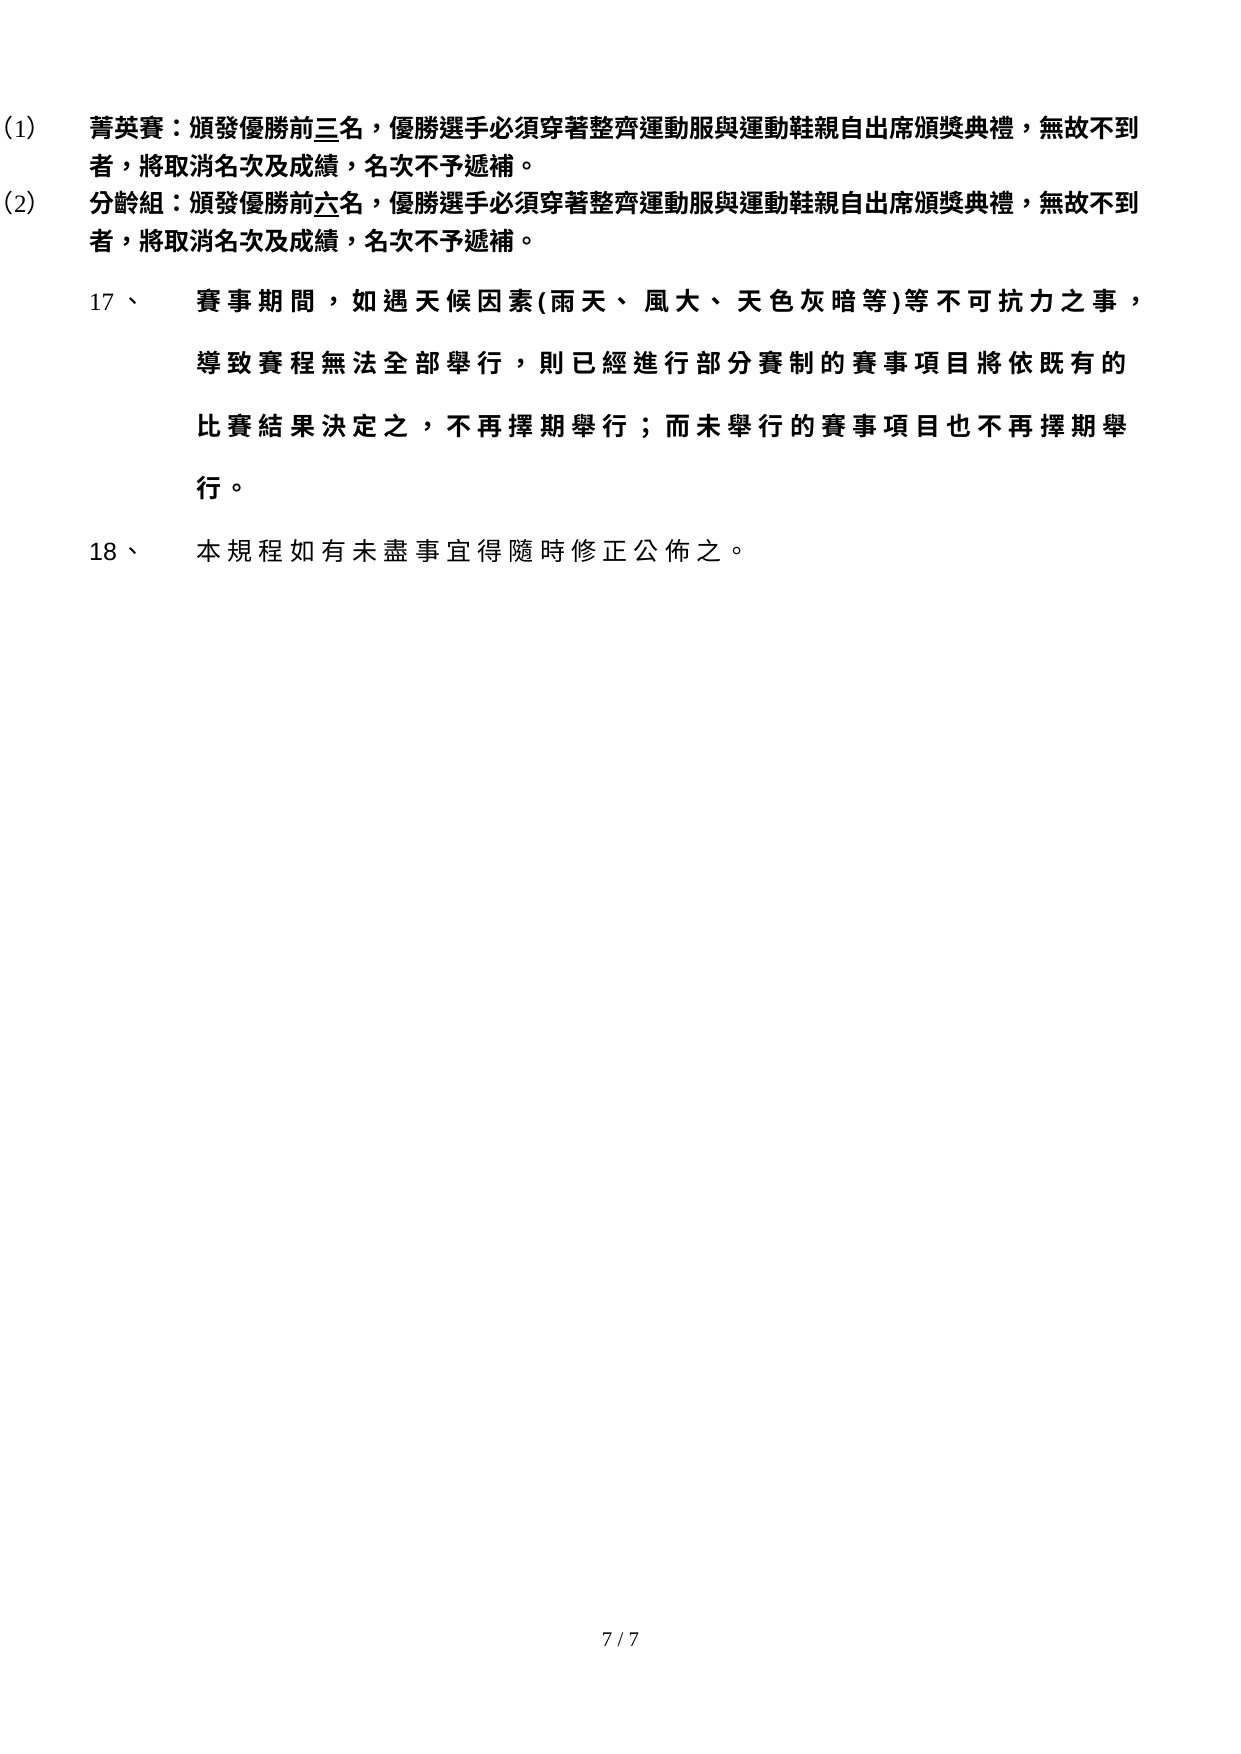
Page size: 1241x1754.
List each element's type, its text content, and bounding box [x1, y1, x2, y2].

list 賽事期間，如遇天候因素(雨天、風大、天色灰暗等)等不可抗力之事，導致賽程無法全部舉行，則已經進行部分賽制的賽事項目將依既有的比賽結果決定之，不再擇期舉行；而未舉行的賽事項目也不再擇期舉行。 [89, 258, 1151, 508]
list 分齡組：頒發優勝前六名，優勝選手必須穿著整齊運動服與運動鞋親自出席頒獎典禮，無故不到者，將取消名次及成績，名次不予遞補。 [0, 183, 1151, 258]
list 本規程如有未盡事宜得隨時修正公佈之。 [89, 508, 1151, 570]
list 菁英賽：頒發優勝前三名，優勝選手必須穿著整齊運動服與運動鞋親自出席頒獎典禮，無故不到者，將取消名次及成績，名次不予遞補。 [0, 108, 1151, 183]
